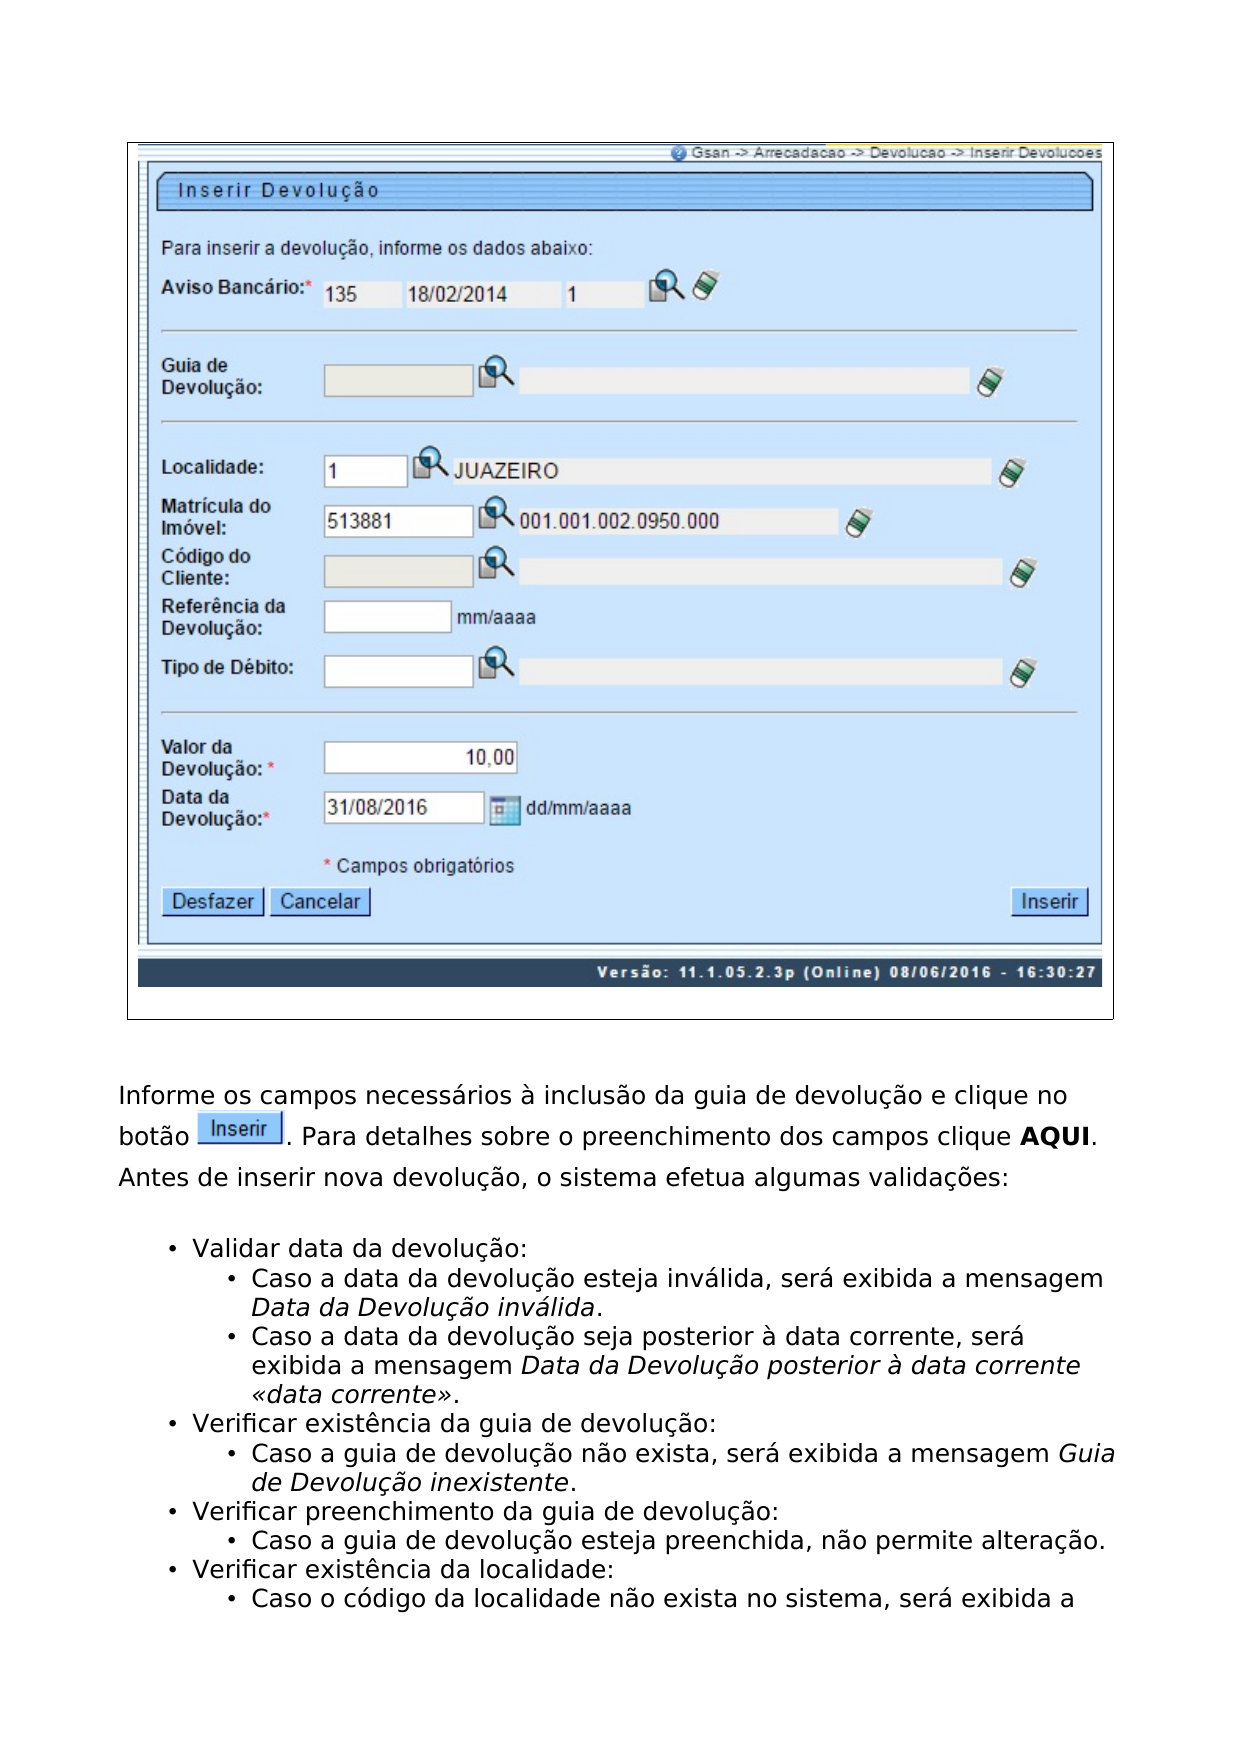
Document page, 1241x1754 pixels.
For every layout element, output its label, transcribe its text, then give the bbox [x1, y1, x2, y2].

picture [197, 1110, 286, 1146]
list Caso a guia de devolução não exista, será exibida a mensagem Guia de Devolução inexistente. [236, 1439, 1122, 1497]
list Caso a data da devolução seja posterior à data corrente, será exibida a mensagem Data da Devolução posterior à data corrente «data corrente». [236, 1322, 1122, 1410]
list Caso a data da devolução esteja inválida, será exibida a mensagem Data da Devolução inválida. [236, 1264, 1122, 1322]
list Caso o código da localidade não exista no sistema, será exibida a [236, 1585, 1122, 1614]
text Antes de inserir nova devolução, o sistema efetua algumas validações: [118, 1163, 1122, 1193]
text Informe os campos necessários à inclusão da guia de devolução e clique no botão . Para detalhes sobre o preenchimento dos campos clique AQUI. [118, 1082, 1122, 1151]
list Verificar preenchimento da guia de devolução: [177, 1497, 1122, 1526]
list Validar data da devolução: [177, 1235, 1122, 1264]
list Verificar existência da localidade: [177, 1556, 1122, 1585]
list Verificar existência da guia de devolução: [177, 1410, 1122, 1439]
picture [138, 144, 1103, 987]
list Caso a guia de devolução esteja preenchida, não permite alteração. [236, 1526, 1122, 1556]
table_header [128, 143, 1113, 1019]
